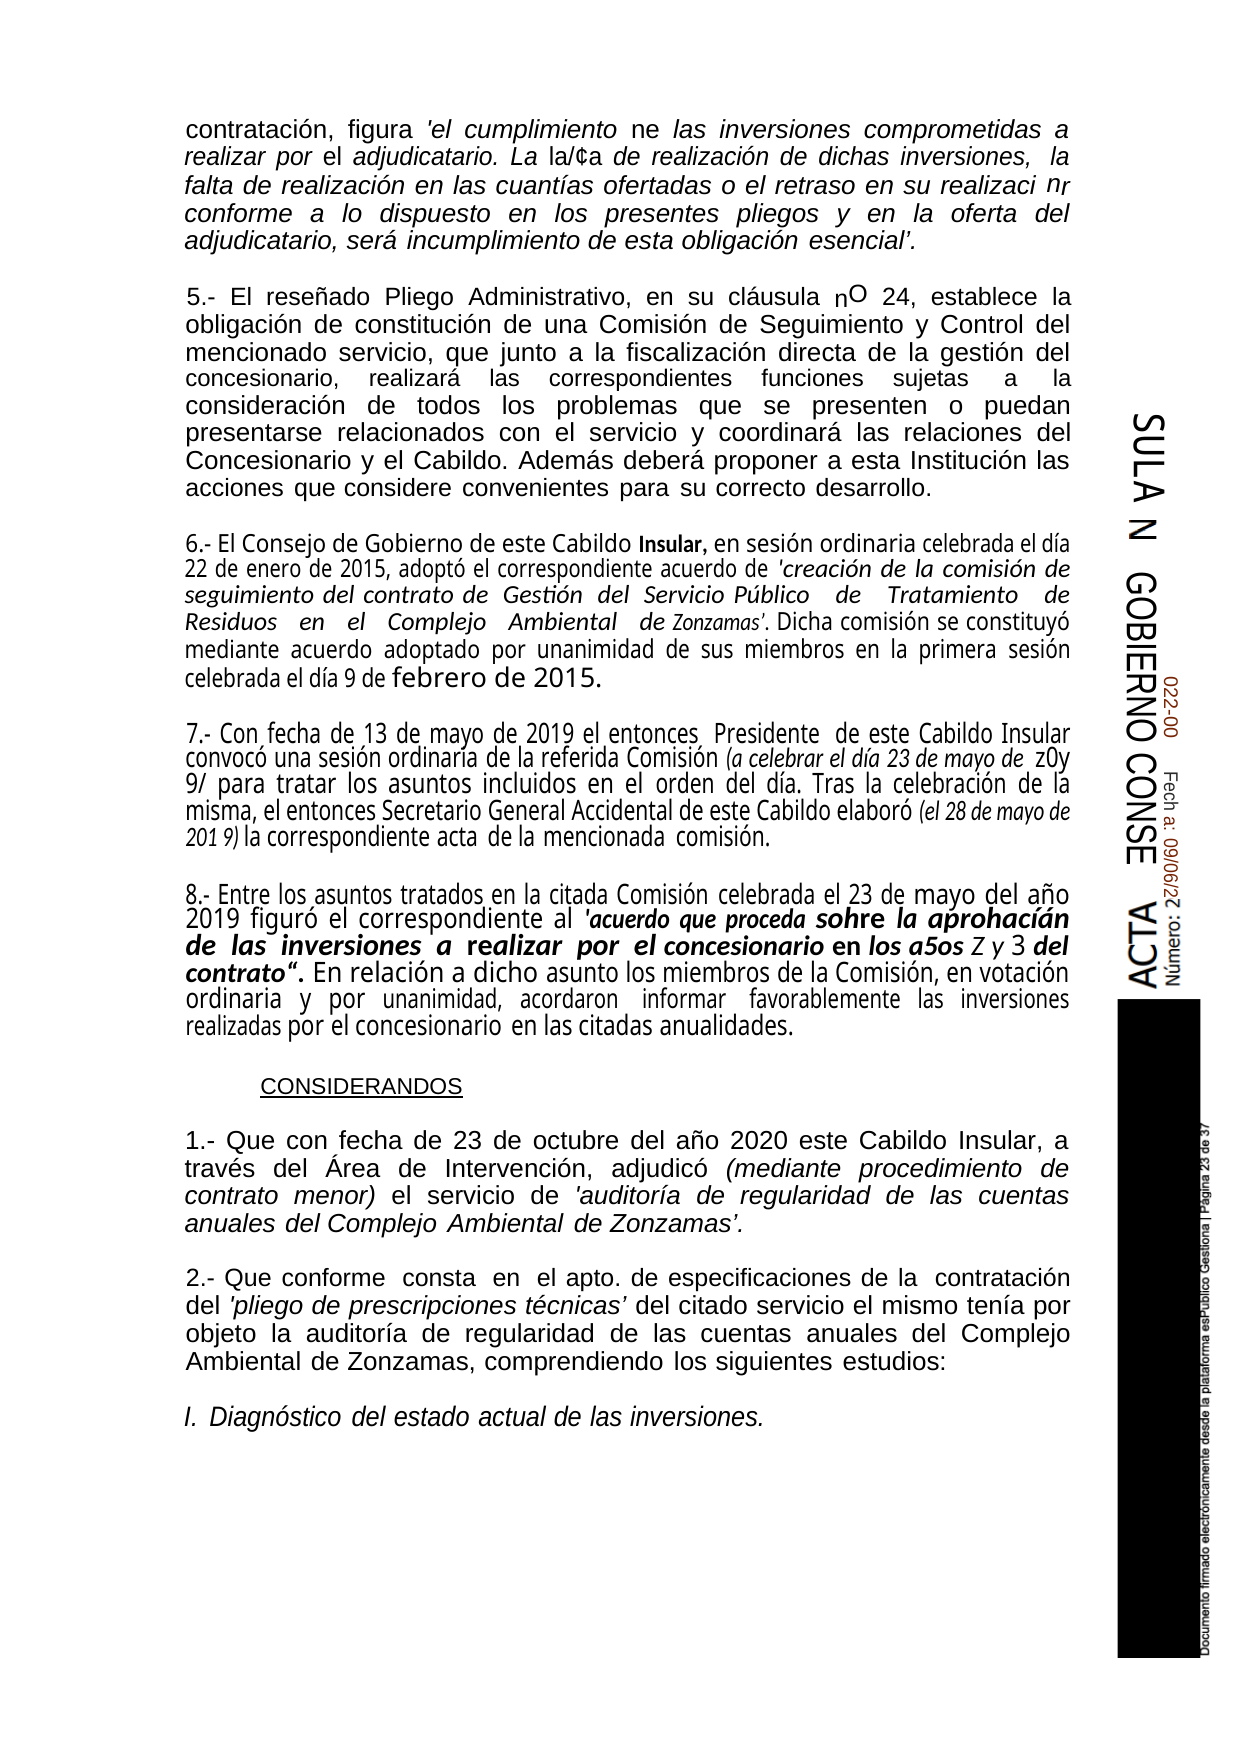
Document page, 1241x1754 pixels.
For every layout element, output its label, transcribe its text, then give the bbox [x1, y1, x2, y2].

text CONSE 0 [1116, 752, 1167, 892]
text [1212, 1073, 1223, 1099]
text 022-00 Fech a: 09/06/2022 [1160, 677, 1183, 899]
text 5.- El reseñado Pliego Administrativo, en su cláusula nO 24, establece la obligación de constitución de una Comisión de Seguimiento y Control del mencionado servicio, que junto a la fiscalización directa de la gestión del concesionario, realizará las correspondientes funciones sujetas a la consideración de todos los problemas que se presenten o puedan presentarse relacionados con el servicio y coordinará las relaciones del Concesionario y el Cabildo. Además deberá proponer a esta Institución las acciones que considere convenientes para su correcto desarrollo. [185, 281, 1071, 501]
text CONSIDERANDOS [260, 1073, 1117, 1099]
text GOBIERNO [1118, 571, 1167, 752]
text 1.- Que con fecha de 23 de octubre del año 2020 este Cabildo Insular, a través del Área de Intervención, adjudicó (mediante procedimiento de contrato menor) el servicio de 'auditoría de regularidad de las cuentas anuales del Complejo Ambiental de Zonzamas’. [184, 1127, 1069, 1238]
text contratación, figura 'el cumplimiento ne las inversiones comprometidas a realizar por el adjudicatario. La la/¢a de realización de dichas inversiones, la falta de realización en las cuantías ofertadas o el retraso en su realizaci nr conforme a lo dispuesto en los presentes pliegos y en la oferta del adjudicatario, será incumplimiento de esta obligación esencial’. [184, 117, 1069, 255]
text 6.- El Consejo de Gobierno de este Cabildo Insular, en sesión ordinaria celebrada el día 22 de enero de 2015, adoptó el correspondiente acuerdo de 'creación de la comisión de seguimiento del contrato de Gestión del Servicio Público de Tratamiento de Residuos en el Complejo Ambiental de Zonzamas’. Dicha comisión se constituyó mediante acuerdo adoptado por unanimidad de sus miembros en la primera sesión celebrada el día 9 de febrero de 2015. [184, 530, 1071, 696]
text 2.- Que conforme consta en el apto. de especificaciones de la contratación del 'pliego de prescripciones técnicas’ del citado servicio el mismo tenía por objeto la auditoría de regularidad de las cuentas anuales del Complejo Ambiental de Zonzamas, comprendiendo los siguientes estudios: [185, 1266, 1071, 1376]
subtitle 7.- Con fecha de 13 de mayo de 2019 el entonces Presidente de este Cabildo Insular convocó una sesión ordinaria de la referida Comisión (a celebrar el día 23 de mayo de z0y 9/ para tratar los asuntos incluidos en el orden del día. Tras la celebración de la misma, el entonces Secretario General Accidental de este Cabildo elaboró (el 28 de mayo de 201 9) la correspondiente acta de la mencionada comisión. [185, 723, 1070, 855]
picture [1129, 520, 1157, 539]
text SULAR [1122, 411, 1169, 522]
picture [1117, 899, 1212, 1658]
text 8.- Entre los asuntos tratados en la citada Comisión celebrada el 23 de mayo del año 2019 figuró el correspondiente al 'acuerdo que proceda sohre la aprohacíán de las inversiones a realizar por el concesionario en los a5os Z y 3 del contrato“. En relación a dicho asunto los miembros de la Comisión, en votación ordinaria y por unanimidad, acordaron informar favorablemente las inversiones realizadas por el concesionario en las citadas anualidades. [185, 883, 1070, 1044]
subtitle I. Diagnóstico del estado actual de las inversiones. [184, 1399, 1117, 1432]
